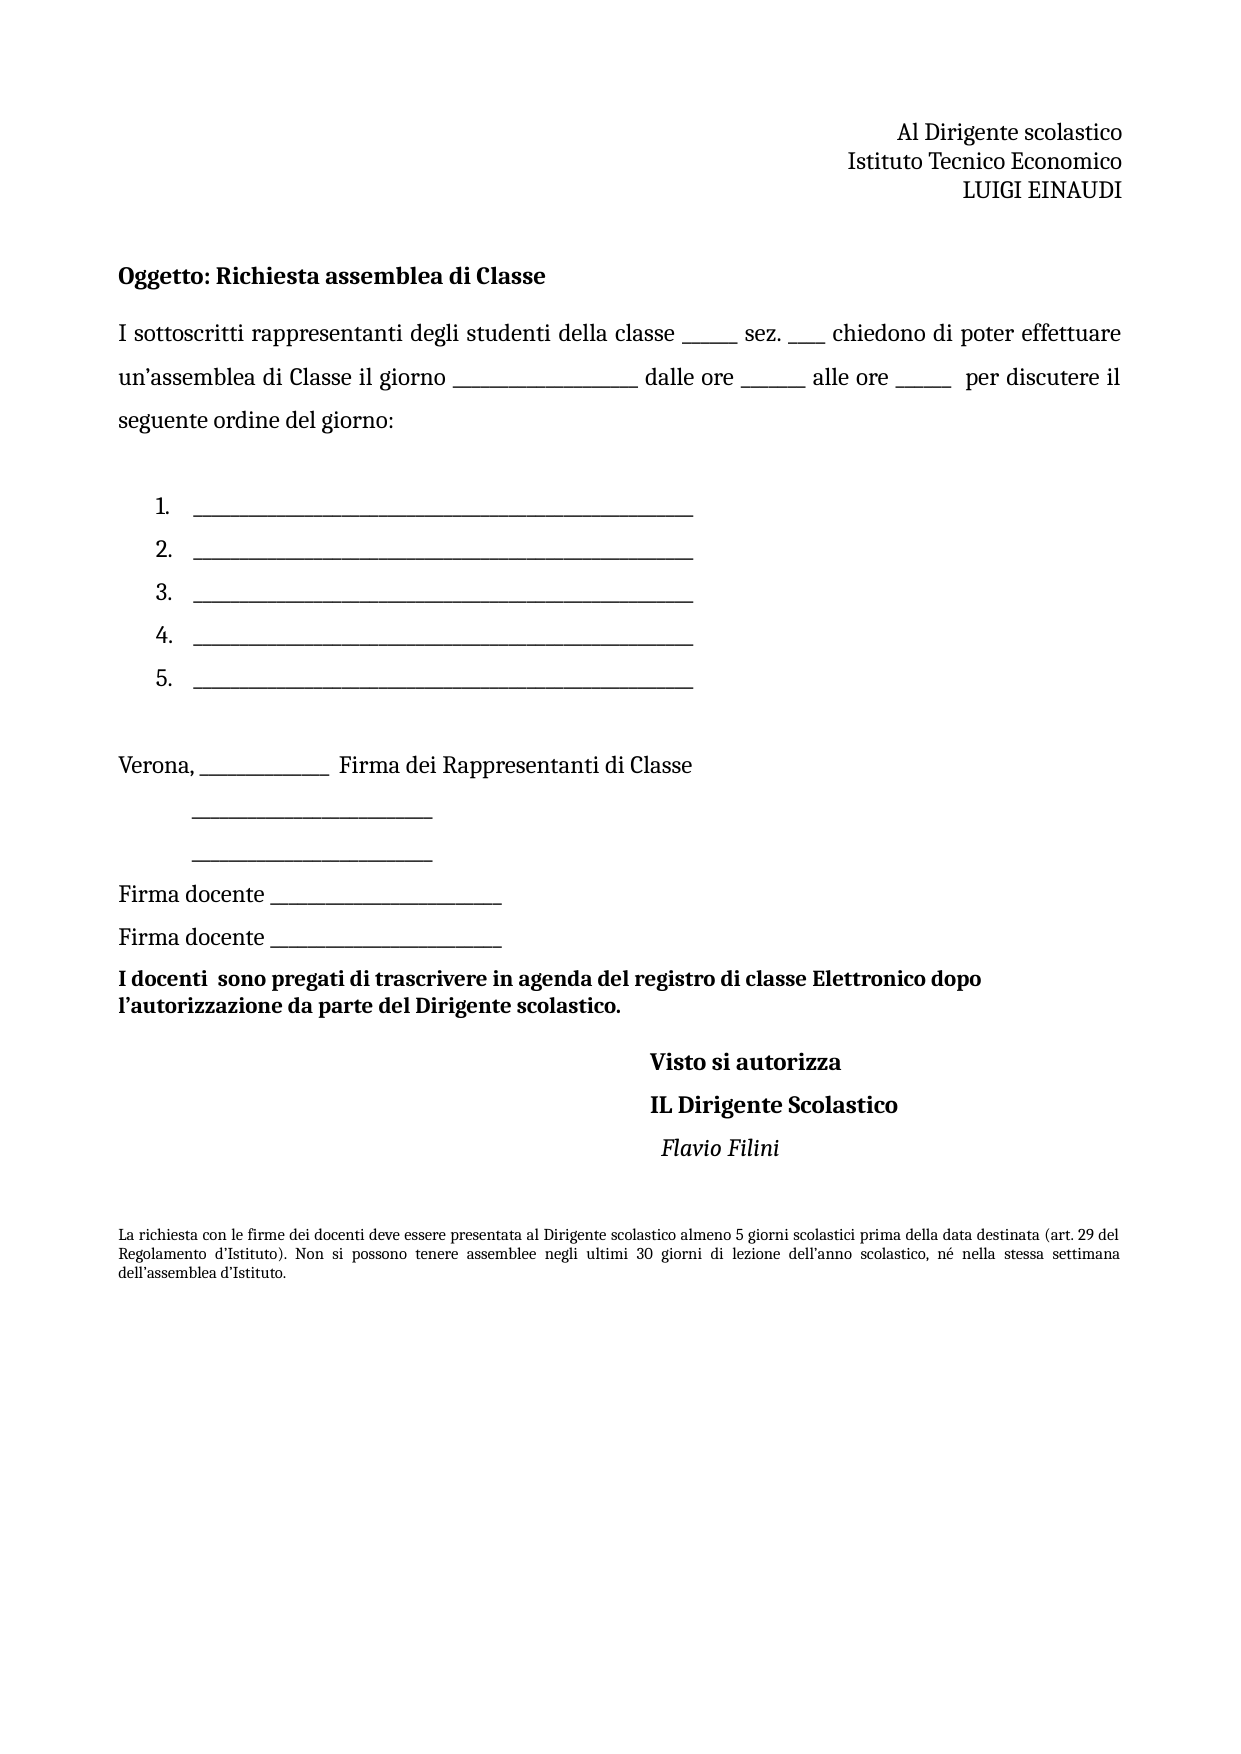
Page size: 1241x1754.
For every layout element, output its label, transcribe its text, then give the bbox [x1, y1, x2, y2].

text Oggetto: Richiesta assemblea di Classe [118, 262, 1122, 291]
text Visto si autorizza [118, 1048, 1122, 1076]
text Al Dirigente scolastico [118, 118, 1122, 147]
text Firma docente _________________________ [118, 880, 1122, 909]
text Flavio Filini [650, 1134, 1122, 1163]
text I sottoscritti rappresentanti degli studenti della classe ______ sez. ____ chiedono di poter effettuare un’assemblea di Classe il giorno ____________________ dalle ore _______ alle ore ______ per discutere il seguente ordine del giorno: [118, 319, 1122, 434]
text I docenti sono pregati di trascrivere in agenda del registro di classe Elettronico dopo l’autorizzazione da parte del Dirigente scolastico. [118, 966, 1122, 1019]
list ______________________________________________________ [156, 492, 1122, 521]
text IL Dirigente Scolastico [650, 1091, 1122, 1119]
text Verona, ______________ Firma dei Rappresentanti di Classe [118, 751, 1122, 779]
text __________________________ [118, 794, 1122, 822]
text Firma docente _________________________ [118, 923, 1122, 952]
list ______________________________________________________ [156, 535, 1122, 564]
list ______________________________________________________ [156, 621, 1122, 650]
list ______________________________________________________ [156, 664, 1122, 693]
text __________________________ [118, 837, 1122, 866]
text Istituto Tecnico Economico [118, 147, 1122, 176]
text LUIGI EINAUDI [118, 176, 1122, 204]
text La richiesta con le firme dei docenti deve essere presentata al Dirigente scolastico almeno 5 giorni scolastici prima della data destinata (art. 29 del Regolamento d’Istituto). Non si possono tenere assemblee negli ultimi 30 giorni di lezione dell’anno scolastico, né nella stessa settimana dell’assemblea d’Istituto. [118, 1225, 1122, 1282]
list ______________________________________________________ [156, 578, 1122, 607]
